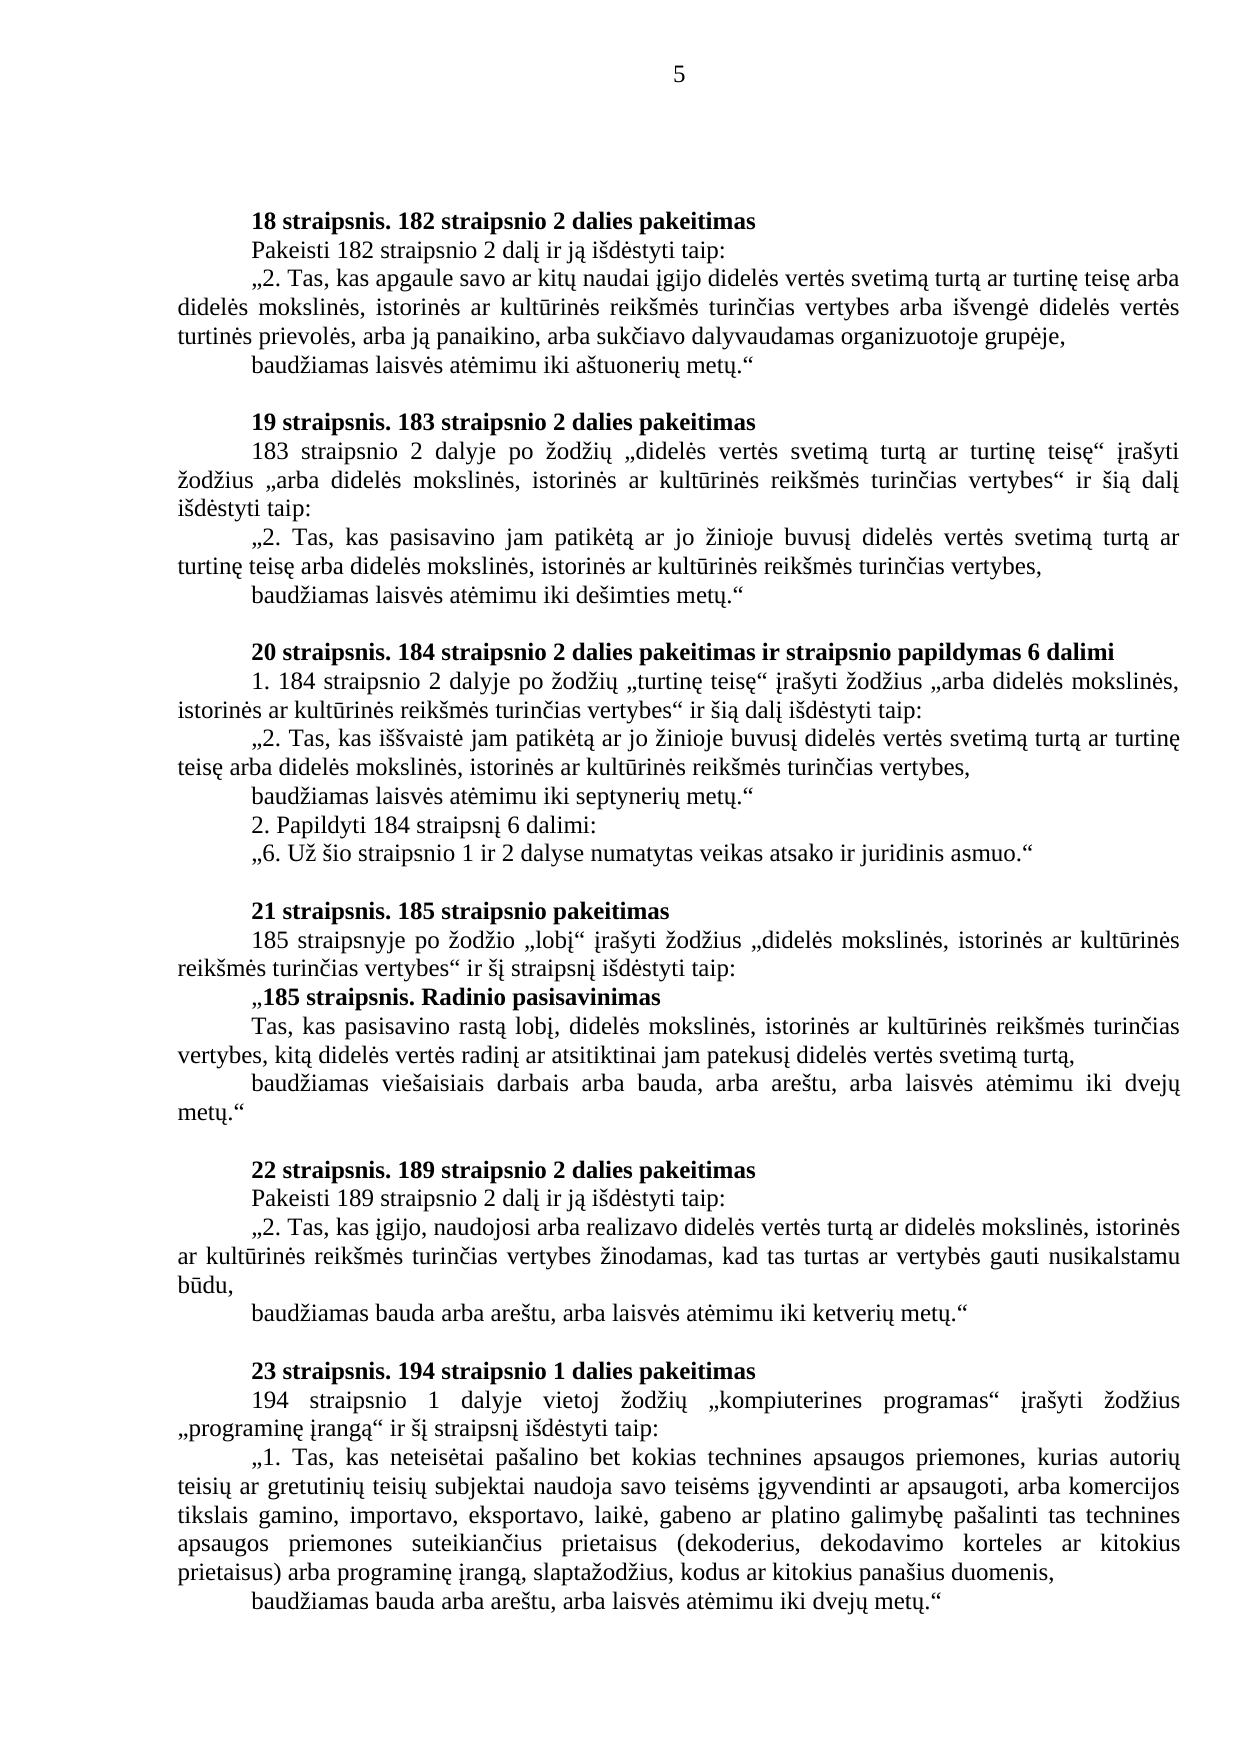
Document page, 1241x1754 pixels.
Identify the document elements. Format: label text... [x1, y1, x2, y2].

text baudžiamas bauda arba areštu, arba laisvės atėmimu iki dvejų metų.“ [177, 1586, 1181, 1615]
text 22 straipsnis. 189 straipsnio 2 dalies pakeitimas [177, 1155, 1181, 1183]
text Pakeisti 189 straipsnio 2 dalį ir ją išdėstyti taip: [177, 1183, 1181, 1212]
text baudžiamas laisvės atėmimu iki dešimties metų.“ [177, 580, 1181, 608]
text baudžiamas laisvės atėmimu iki aštuonerių metų.“ [177, 350, 1181, 378]
text 19 straipsnis. 183 straipsnio 2 dalies pakeitimas [177, 407, 1181, 436]
text „185 straipsnis. Radinio pasisavinimas [177, 982, 1181, 1011]
text baudžiamas bauda arba areštu, arba laisvės atėmimu iki ketverių metų.“ [177, 1298, 1181, 1327]
text 18 straipsnis. 182 straipsnio 2 dalies pakeitimas [177, 206, 1181, 235]
text Tas, kas pasisavino rastą lobį, didelės mokslinės, istorinės ar kultūrinės reikšmės turinčias vertybes, kitą didelės vertės radinį ar atsitiktinai jam patekusį didelės vertės svetimą turtą, [177, 1011, 1181, 1068]
text „1. Tas, kas neteisėtai pašalino bet kokias technines apsaugos priemones, kurias autorių teisių ar gretutinių teisių subjektai naudoja savo teisėms įgyvendinti ar apsaugoti, arba komercijos tikslais gamino, importavo, eksportavo, laikė, gabeno ar platino galimybę pašalinti tas technines apsaugos priemones suteikiančius prietaisus (dekoderius, dekodavimo korteles ar kitokius prietaisus) arba programinę įrangą, slaptažodžius, kodus ar kitokius panašius duomenis, [177, 1442, 1181, 1586]
text 20 straipsnis. 184 straipsnio 2 dalies pakeitimas ir straipsnio papildymas 6 dalimi [251, 637, 1181, 666]
text „2. Tas, kas įgijo, naudojosi arba realizavo didelės vertės turtą ar didelės mokslinės, istorinės ar kultūrinės reikšmės turinčias vertybes žinodamas, kad tas turtas ar vertybės gauti nusikalstamu būdu, [177, 1212, 1181, 1298]
text 1. 184 straipsnio 2 dalyje po žodžių „turtinę teisę“ įrašyti žodžius „arba didelės mokslinės, istorinės ar kultūrinės reikšmės turinčias vertybes“ ir šią dalį išdėstyti taip: [177, 666, 1181, 723]
text 185 straipsnyje po žodžio „lobį“ įrašyti žodžius „didelės mokslinės, istorinės ar kultūrinės reikšmės turinčias vertybes“ ir šį straipsnį išdėstyti taip: [177, 925, 1181, 982]
text Pakeisti 182 straipsnio 2 dalį ir ją išdėstyti taip: [177, 235, 1181, 263]
text „2. Tas, kas apgaule savo ar kitų naudai įgijo didelės vertės svetimą turtą ar turtinę teisę arba didelės mokslinės, istorinės ar kultūrinės reikšmės turinčias vertybes arba išvengė didelės vertės turtinės prievolės, arba ją panaikino, arba sukčiavo dalyvaudamas organizuotoje grupėje, [177, 263, 1181, 350]
text baudžiamas laisvės atėmimu iki septynerių metų.“ [177, 781, 1181, 810]
text 21 straipsnis. 185 straipsnio pakeitimas [177, 896, 1181, 925]
text 23 straipsnis. 194 straipsnio 1 dalies pakeitimas [177, 1356, 1181, 1385]
text „2. Tas, kas iššvaistė jam patikėtą ar jo žinioje buvusį didelės vertės svetimą turtą ar turtinę teisę arba didelės mokslinės, istorinės ar kultūrinės reikšmės turinčias vertybes, [177, 723, 1181, 781]
text „6. Už šio straipsnio 1 ir 2 dalyse numatytas veikas atsako ir juridinis asmuo.“ [177, 838, 1181, 867]
text baudžiamas viešaisiais darbais arba bauda, arba areštu, arba laisvės atėmimu iki dvejų metų.“ [177, 1068, 1181, 1126]
text 194 straipsnio 1 dalyje vietoj žodžių „kompiuterines programas“ įrašyti žodžius „programinę įrangą“ ir šį straipsnį išdėstyti taip: [177, 1385, 1181, 1442]
text „2. Tas, kas pasisavino jam patikėtą ar jo žinioje buvusį didelės vertės svetimą turtą ar turtinę teisę arba didelės mokslinės, istorinės ar kultūrinės reikšmės turinčias vertybes, [177, 522, 1181, 580]
text 183 straipsnio 2 dalyje po žodžių „didelės vertės svetimą turtą ar turtinę teisę“ įrašyti žodžius „arba didelės mokslinės, istorinės ar kultūrinės reikšmės turinčias vertybes“ ir šią dalį išdėstyti taip: [177, 436, 1181, 522]
text 2. Papildyti 184 straipsnį 6 dalimi: [177, 810, 1181, 838]
